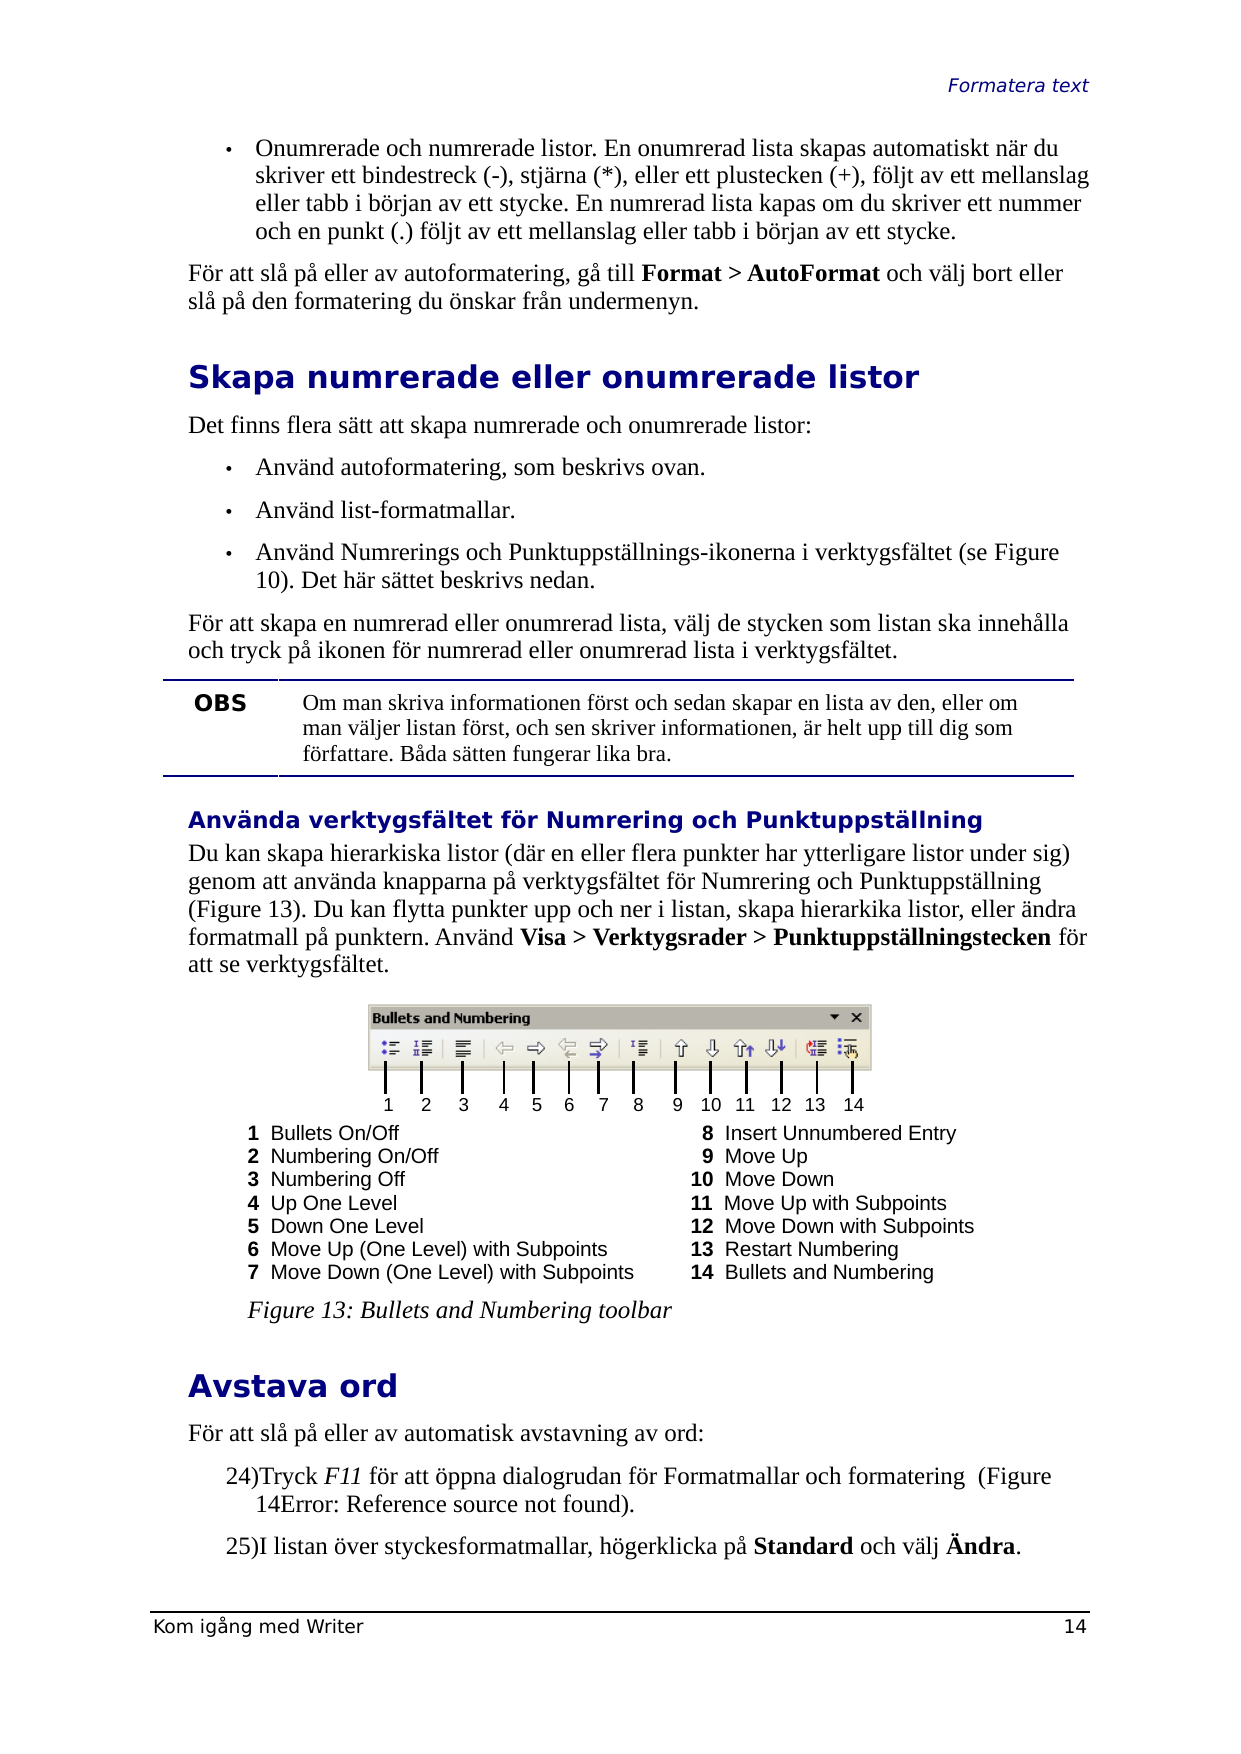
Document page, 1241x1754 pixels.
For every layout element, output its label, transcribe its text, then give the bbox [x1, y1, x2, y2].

text Du kan skapa hierarkiska listor (där en eller flera punkter har ytterligare listor under sig) genom att använda knapparna på verktygsfältet för Numrering och Punktuppställning (Figure 13). Du kan flytta punkter upp och ner i listan, skapa hierarkika listor, eller ändra formatmall på punktern. Använd Visa > Verktygsrader > Punktuppställningstecken för att se verktygsfältet. [188, 839, 1090, 978]
list Använd list-formatmallar. [226, 496, 1090, 524]
text 5 Down One Level 12 Move Down with Subpoints [247, 1214, 993, 1238]
text 4 Up One Level 11 Move Up with Subpoints [247, 1191, 993, 1214]
text 6 Move Up (One Level) with Subpoints 13 Restart Numbering [247, 1238, 993, 1261]
text 7 Move Down (One Level) with Subpoints 14 Bullets and Numbering [247, 1261, 993, 1284]
subtitle Skapa numrerade eller onumrerade listor [188, 360, 1090, 396]
list Använd Numrerings och Punktuppställnings-ikonerna i verktygsfältet (se Figure 10). Det här sättet beskrivs nedan. [226, 538, 1090, 594]
table_header Om man skriva informationen först och sedan skapar en lista av den, eller om man väljer listan först, och sen skriver informationen, är helt upp till dig som författare. Båda sätten fungerar lika bra. [279, 681, 1074, 775]
text För att skapa en numrerad eller onumrerad lista, välj de stycken som listan ska innehålla och tryck på ikonen för numrerad eller onumrerad lista i verktygsfältet. [188, 609, 1090, 664]
picture [367, 1002, 873, 1072]
text 1 Bullets On/Off 8 Insert Unnumbered Entry [247, 1121, 993, 1145]
subtitle Avstava ord [188, 1368, 1090, 1405]
list Onumrerade och numrerade listor. En onumrerad lista skapas automatiskt när du skriver ett bindestreck (-), stjärna (*), eller ett plustecken (+), följt av ett mellanslag eller tabb i början av ett stycke. En numrerad lista kapas om du skriver ett nummer och en punkt (.) följt av ett mellanslag eller tabb i början av ett stycke. [226, 134, 1090, 245]
list I listan över styckesformatmallar, högerklicka på Standard och välj Ändra. [226, 1532, 1090, 1560]
text Figure 13: Bullets and Numbering toolbar [247, 1296, 993, 1323]
text Det finns flera sätt att skapa numrerade och onumrerade listor: [188, 411, 1090, 439]
list Använd autoformatering, som beskrivs ovan. [226, 453, 1090, 481]
text För att slå på eller av automatisk avstavning av ord: [188, 1419, 1090, 1447]
text 2 Numbering On/Off 9 Move Up [247, 1145, 993, 1168]
text 3 Numbering Off 10 Move Down [247, 1168, 993, 1191]
table_header OBS [163, 681, 278, 775]
list Tryck F11 för att öppna dialogrudan för Formatmallar och formatering (Figure 14). [226, 1462, 1090, 1517]
subtitle Använda verktygsfältet för Numrering och Punktuppställning [188, 807, 1090, 833]
text För att slå på eller av autoformatering, gå till Format > AutoFormat och välj bort eller slå på den formatering du önskar från undermenyn. [188, 259, 1090, 315]
